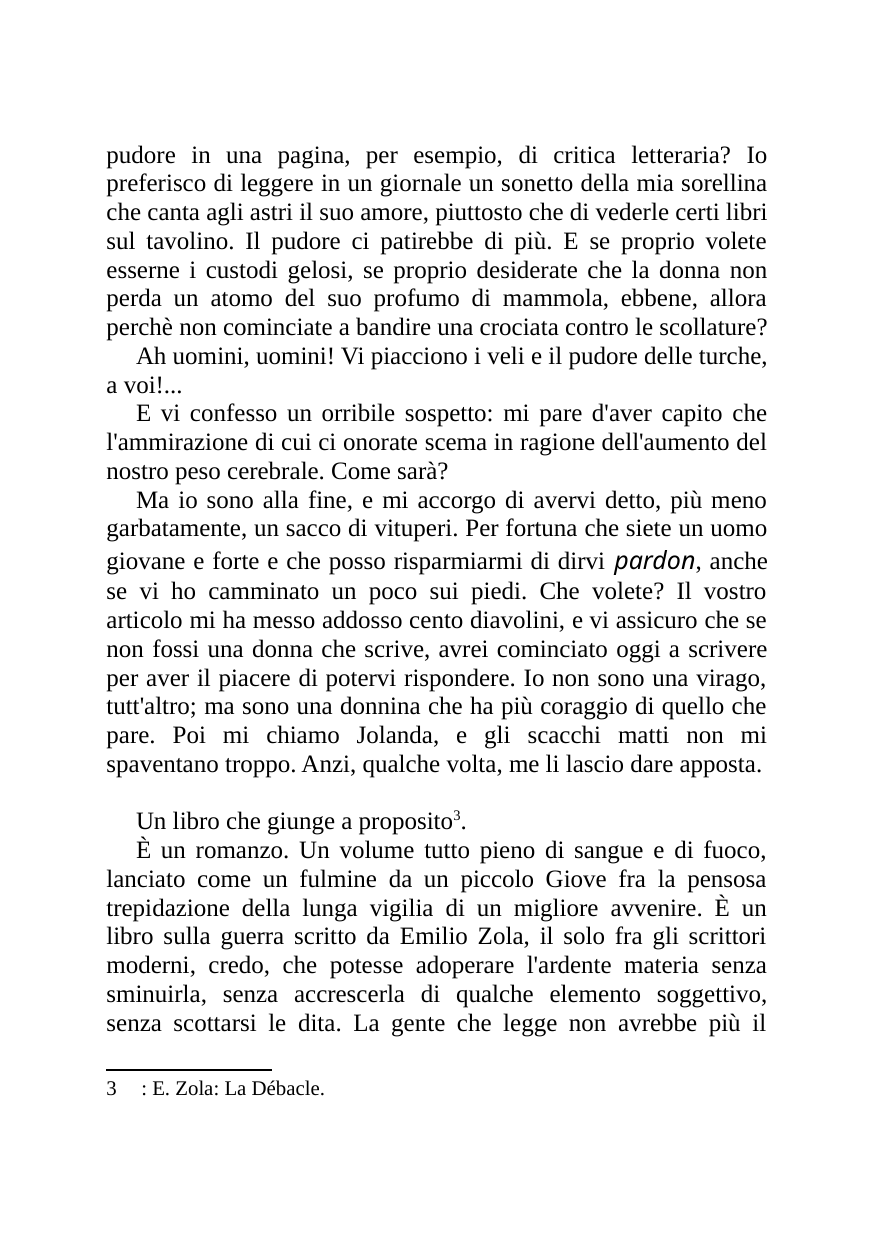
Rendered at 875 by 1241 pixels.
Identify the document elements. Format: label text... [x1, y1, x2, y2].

text Ma io sono alla fine, e mi accorgo di avervi detto, più meno garbatamente, un sacco di vituperi. Per fortuna che siete un uomo giovane e forte e che posso risparmiarmi di dirvi pardon, anche se vi ho camminato un poco sui piedi. Che volete? Il vostro articolo mi ha messo addosso cento diavolini, e vi assicuro che se non fossi una donna che scrive, avrei cominciato oggi a scrivere per aver il piacere di potervi rispondere. Io non sono una virago, tutt'altro; ma sono una donnina che ha più coraggio di quello che pare. Poi mi chiamo Jolanda, e gli scacchi matti non mi spaventano troppo. Anzi, qualche volta, me li lascio dare apposta. [106, 485, 768, 778]
text E vi confesso un orribile sospetto: mi pare d'aver capito che l'ammirazione di cui ci onorate scema in ragione dell'aumento del nostro peso cerebrale. Come sarà? [106, 398, 768, 485]
text pudore in una pagina, per esempio, di critica letteraria? Io preferisco di leggere in un giornale un sonetto della mia sorellina che canta agli astri il suo amore, piuttosto che di vederle certi libri sul tavolino. Il pudore ci patirebbe di più. E se proprio volete esserne i custodi gelosi, se proprio desiderate che la donna non perda un atomo del suo profumo di mammola, ebbene, allora perchè non cominciate a bandire una crociata contro le scollature? [106, 140, 768, 341]
text : E. Zola: La Débacle. [106, 1076, 768, 1100]
text Ah uomini, uomini! Vi piacciono i veli e il pudore delle turche, a voi!... [106, 341, 768, 398]
text È un romanzo. Un volume tutto pieno di sangue e di fuoco, lanciato come un fulmine da un piccolo Giove fra la pensosa trepidazione della lunga vigilia di un migliore avvenire. È un libro sulla guerra scritto da Emilio Zola, il solo fra gli scrittori moderni, credo, che potesse adoperare l'ardente materia senza sminuirla, senza accrescerla di qualche elemento soggettivo, senza scottarsi le dita. La gente che legge non avrebbe più il [106, 835, 768, 1036]
text Un libro che giunge a proposito. [106, 806, 768, 835]
